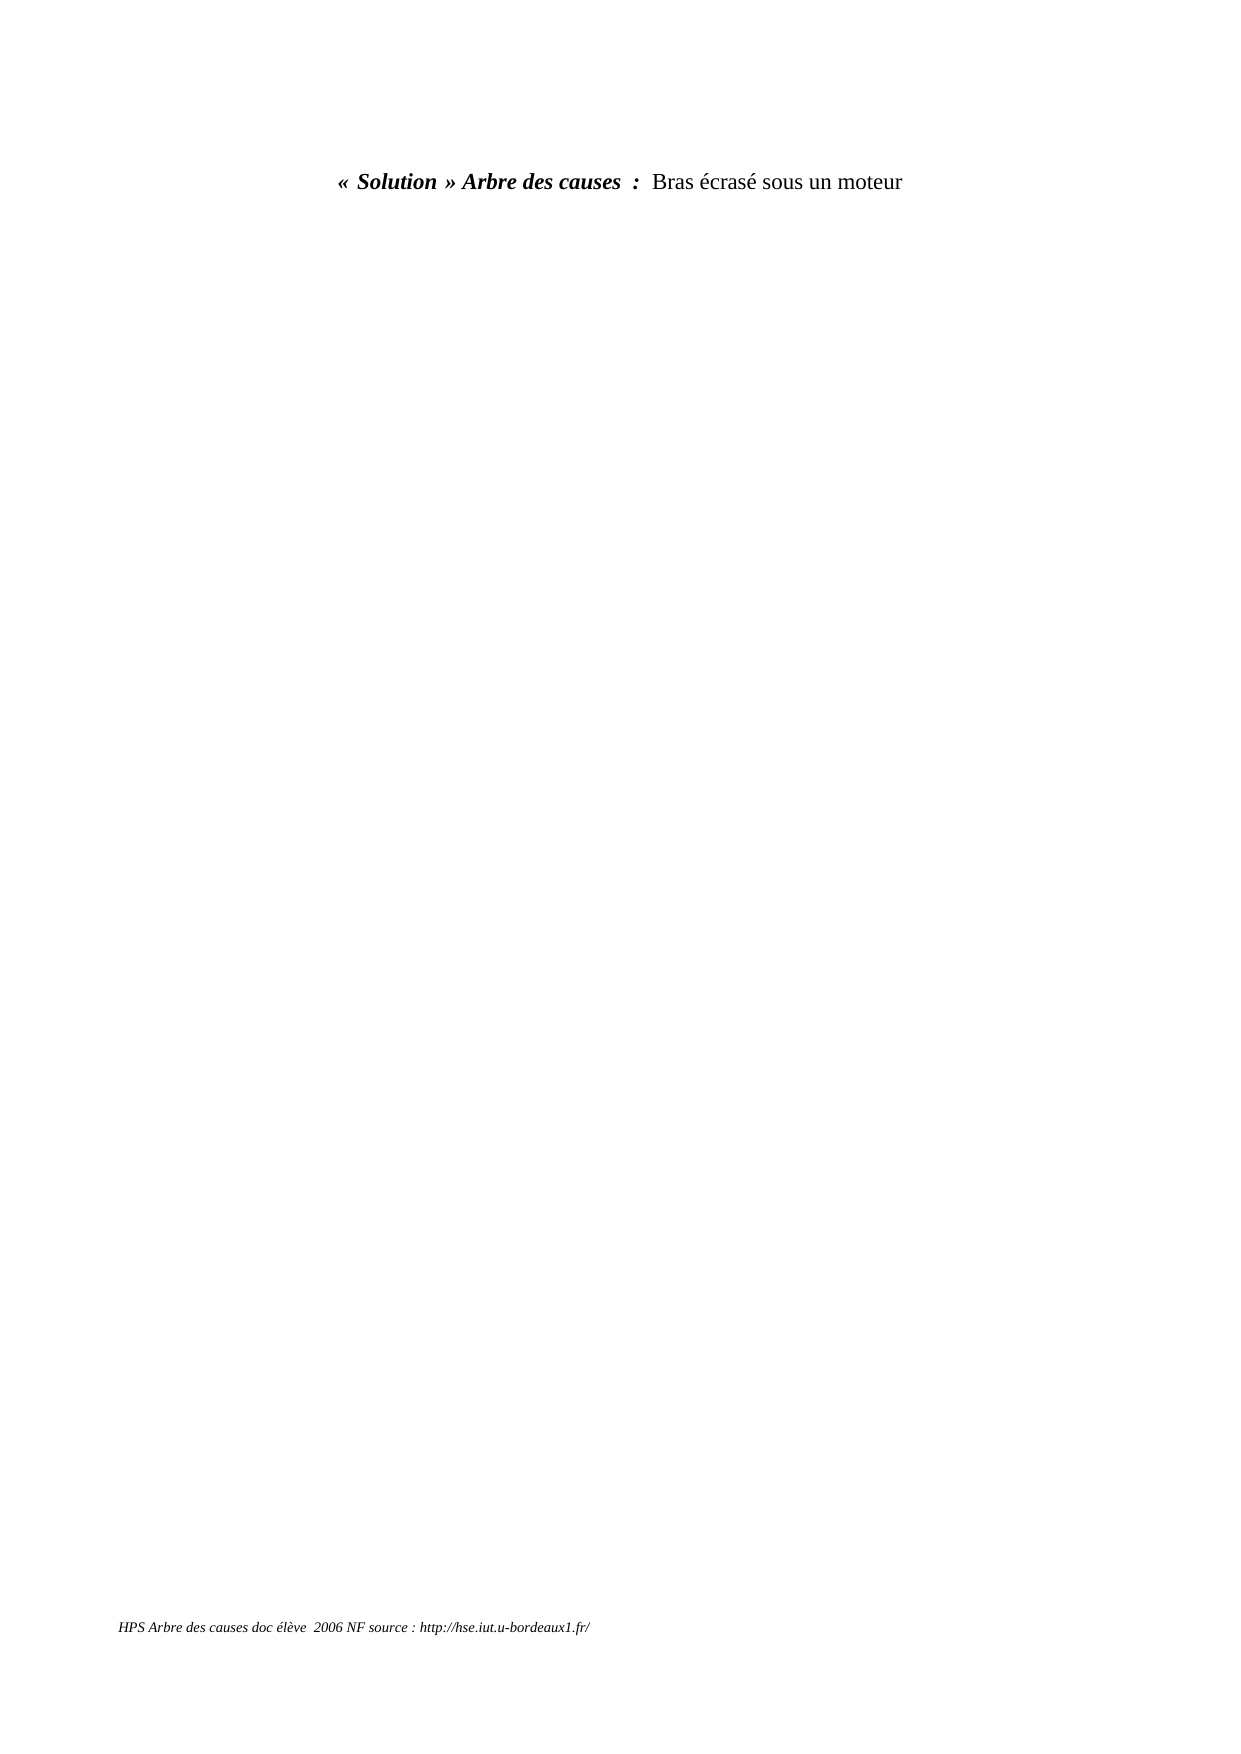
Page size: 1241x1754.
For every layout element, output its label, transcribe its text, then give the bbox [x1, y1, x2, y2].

text « Solution » Arbre des causes : Bras écrasé sous un moteur [118, 169, 1122, 851]
